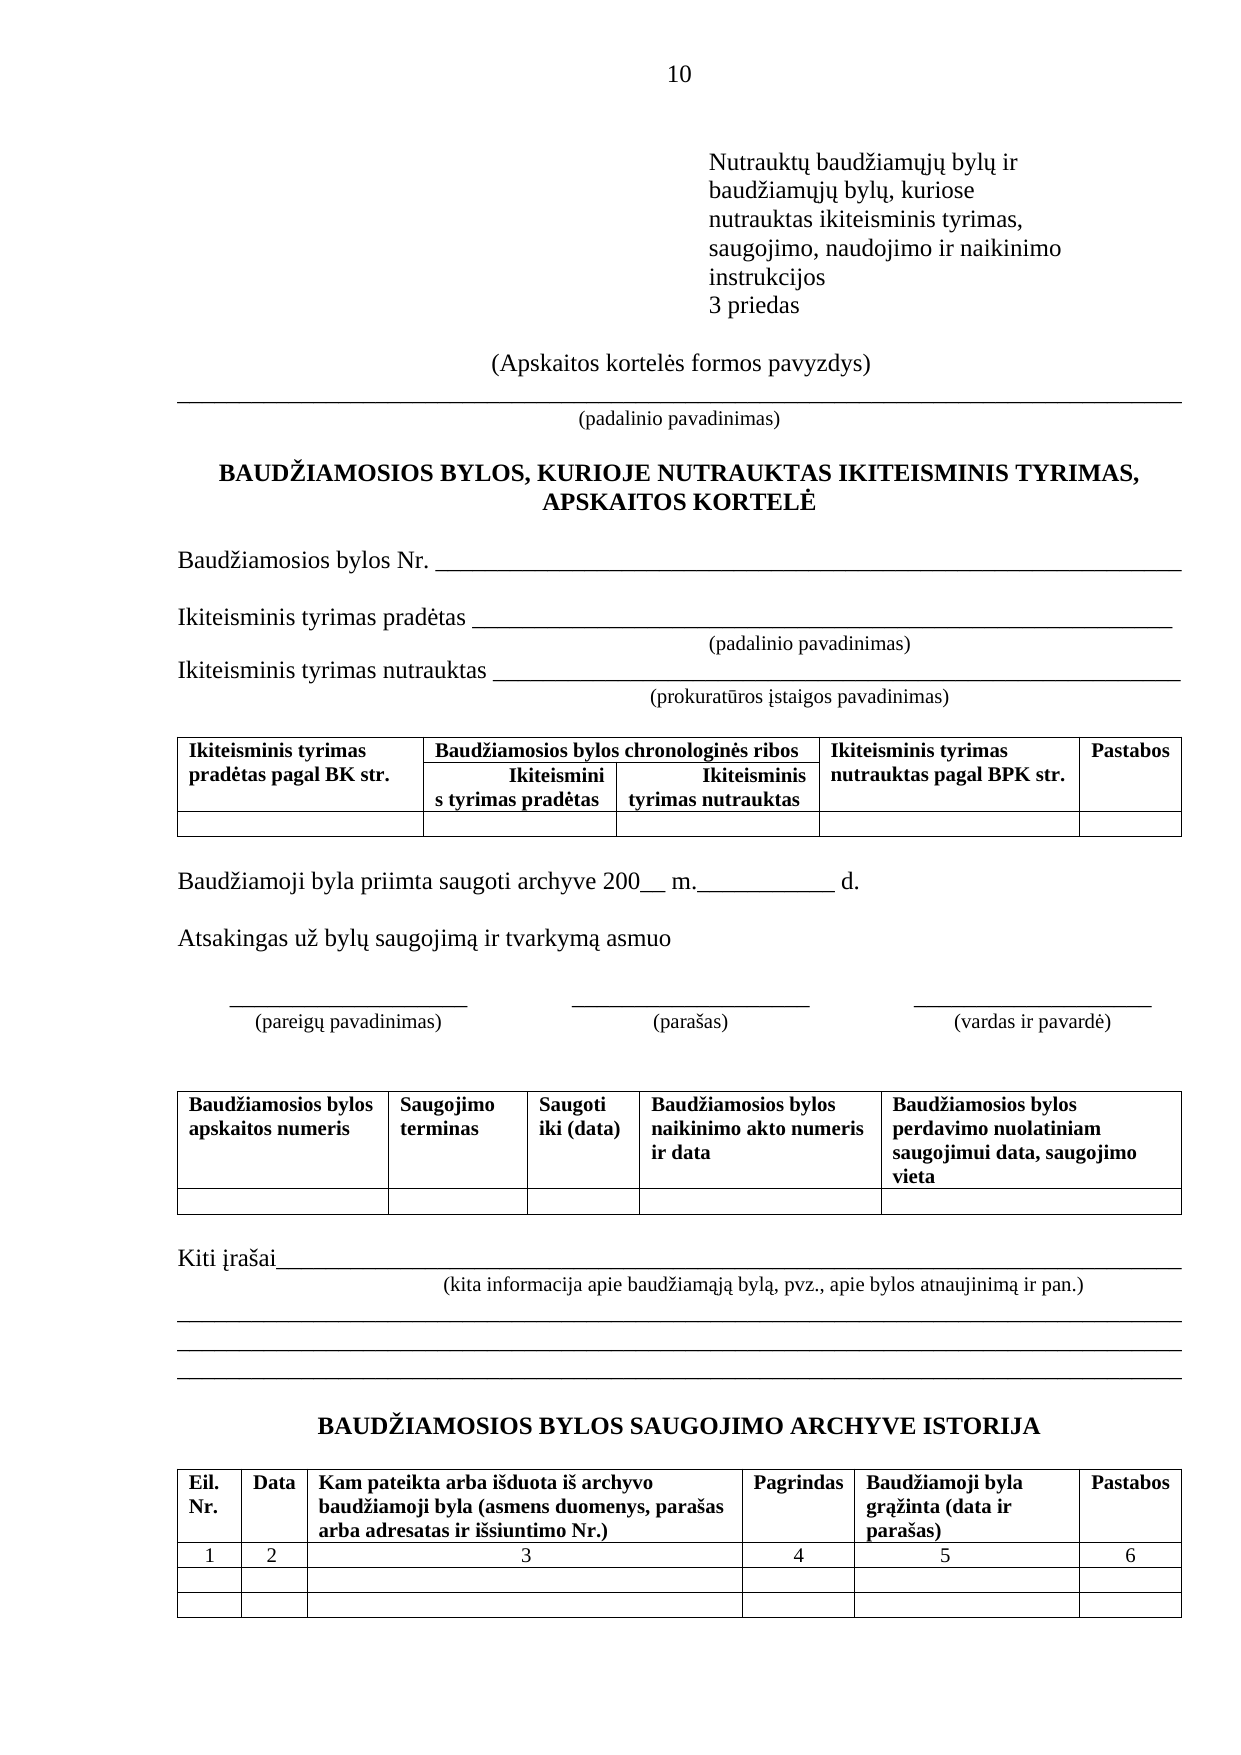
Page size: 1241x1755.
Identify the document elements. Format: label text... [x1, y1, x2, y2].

text (kita informacija apie baudžiamąją bylą, pvz., apie bylos atnaujinimą ir pan.) [443, 1272, 1181, 1296]
table_cell [308, 1568, 742, 1592]
table_header Baudžiamosios bylos chronologinės ribos [424, 738, 819, 762]
table_cell (parašas) [519, 1010, 862, 1033]
text Ikiteisminis tyrimas nutrauktas _______________________________________________________ [177, 655, 1181, 684]
table_cell [1080, 1568, 1181, 1592]
table_cell 1 [178, 1543, 241, 1567]
table_header Data [242, 1470, 307, 1542]
text saugojimo, naudojimo ir naikinimo [177, 233, 1181, 262]
text (padalinio pavadinimas) [709, 631, 1181, 655]
text instrukcijos [177, 262, 1181, 291]
table_header Baudžiamosios bylos perdavimo nuolatiniam saugojimui data, saugojimo vieta [882, 1092, 1181, 1188]
text 3 priedas [177, 291, 1181, 319]
table_cell 6 [1080, 1543, 1181, 1567]
table_header Pagrindas [743, 1470, 854, 1542]
table_cell Ikiteisminis tyrimas pradėtas [424, 763, 616, 811]
table_cell [855, 1593, 1079, 1617]
table_cell [1080, 812, 1181, 836]
table_cell [308, 1593, 742, 1617]
text BAUDŽIAMOSIOS BYLOS SAUGOJIMO ARCHYVE ISTORIJA [177, 1411, 1181, 1440]
table_cell Ikiteisminis tyrimas nutrauktas [617, 763, 819, 811]
table_cell 3 [308, 1543, 742, 1567]
table_header Ikiteisminis tyrimas pradėtas pagal BK str. [178, 738, 423, 811]
table_cell 4 [743, 1543, 854, 1567]
table_cell [242, 1593, 307, 1617]
table_cell [640, 1189, 881, 1213]
table_header ___________________ [862, 981, 1204, 1009]
table_cell [242, 1568, 307, 1592]
table_cell (pareigų pavadinimas) [177, 1010, 519, 1033]
text (prokuratūros įstaigos pavadinimas) [650, 684, 1181, 708]
table_cell [1080, 1593, 1181, 1617]
table_header Saugoti iki (data) [528, 1092, 639, 1188]
text baudžiamųjų bylų, kuriose [177, 176, 1181, 204]
table_cell [178, 1593, 241, 1617]
text nutrauktas ikiteisminis tyrimas, [177, 204, 1181, 233]
text Atsakingas už bylų saugojimą ir tvarkymą asmuo [177, 923, 1181, 952]
table_header Saugojimo terminas [389, 1092, 527, 1188]
table_cell [528, 1189, 639, 1213]
table_cell [178, 1568, 241, 1592]
table_cell [617, 812, 819, 836]
text Baudžiamoji byla priimta saugoti archyve 200__ m.___________ d. [177, 866, 1181, 894]
text (padalinio pavadinimas) [177, 406, 1181, 430]
text Baudžiamosios bylos Nr. [177, 545, 1181, 573]
table_cell [820, 812, 1079, 836]
table_cell 2 [242, 1543, 307, 1567]
table_header Pastabos [1080, 738, 1181, 811]
table_cell [389, 1189, 527, 1213]
table_header Baudžiamoji byla grąžinta (data ir parašas) [855, 1470, 1079, 1542]
table_cell [424, 812, 616, 836]
table_cell [178, 812, 423, 836]
table_cell [743, 1568, 854, 1592]
text Kiti įrašai [177, 1243, 1181, 1272]
table_cell 5 [855, 1543, 1079, 1567]
table_header Baudžiamosios bylos naikinimo akto numeris ir data [640, 1092, 881, 1188]
table_header ___________________ [519, 981, 862, 1009]
table_header Eil. Nr. [178, 1470, 241, 1542]
table_header ___________________ [177, 981, 519, 1009]
table_cell (vardas ir pavardė) [862, 1010, 1204, 1033]
table_header Baudžiamosios bylos apskaitos numeris [178, 1092, 388, 1188]
text Ikiteisminis tyrimas pradėtas ________________________________________________________ [177, 602, 1181, 631]
table_cell [743, 1593, 854, 1617]
text BAUDŽIAMOSIOS BYLOS, KURIOJE NUTRAUKTAS IKITEISMINIS TYRIMAS, APSKAITOS KORTELĖ [177, 458, 1181, 516]
text Nutrauktų baudžiamųjų bylų ir [177, 147, 1181, 176]
table_cell [882, 1189, 1181, 1213]
table_cell [855, 1568, 1079, 1592]
text (Apskaitos kortelės formos pavyzdys) [177, 348, 1181, 377]
table_cell [178, 1189, 388, 1213]
table_header Kam pateikta arba išduota iš archyvo baudžiamoji byla (asmens duomenys, parašas arba adresatas ir išsiuntimo Nr.) [308, 1470, 742, 1542]
table_header Pastabos [1080, 1470, 1181, 1542]
table_header Ikiteisminis tyrimas nutrauktas pagal BPK str. [820, 738, 1079, 811]
